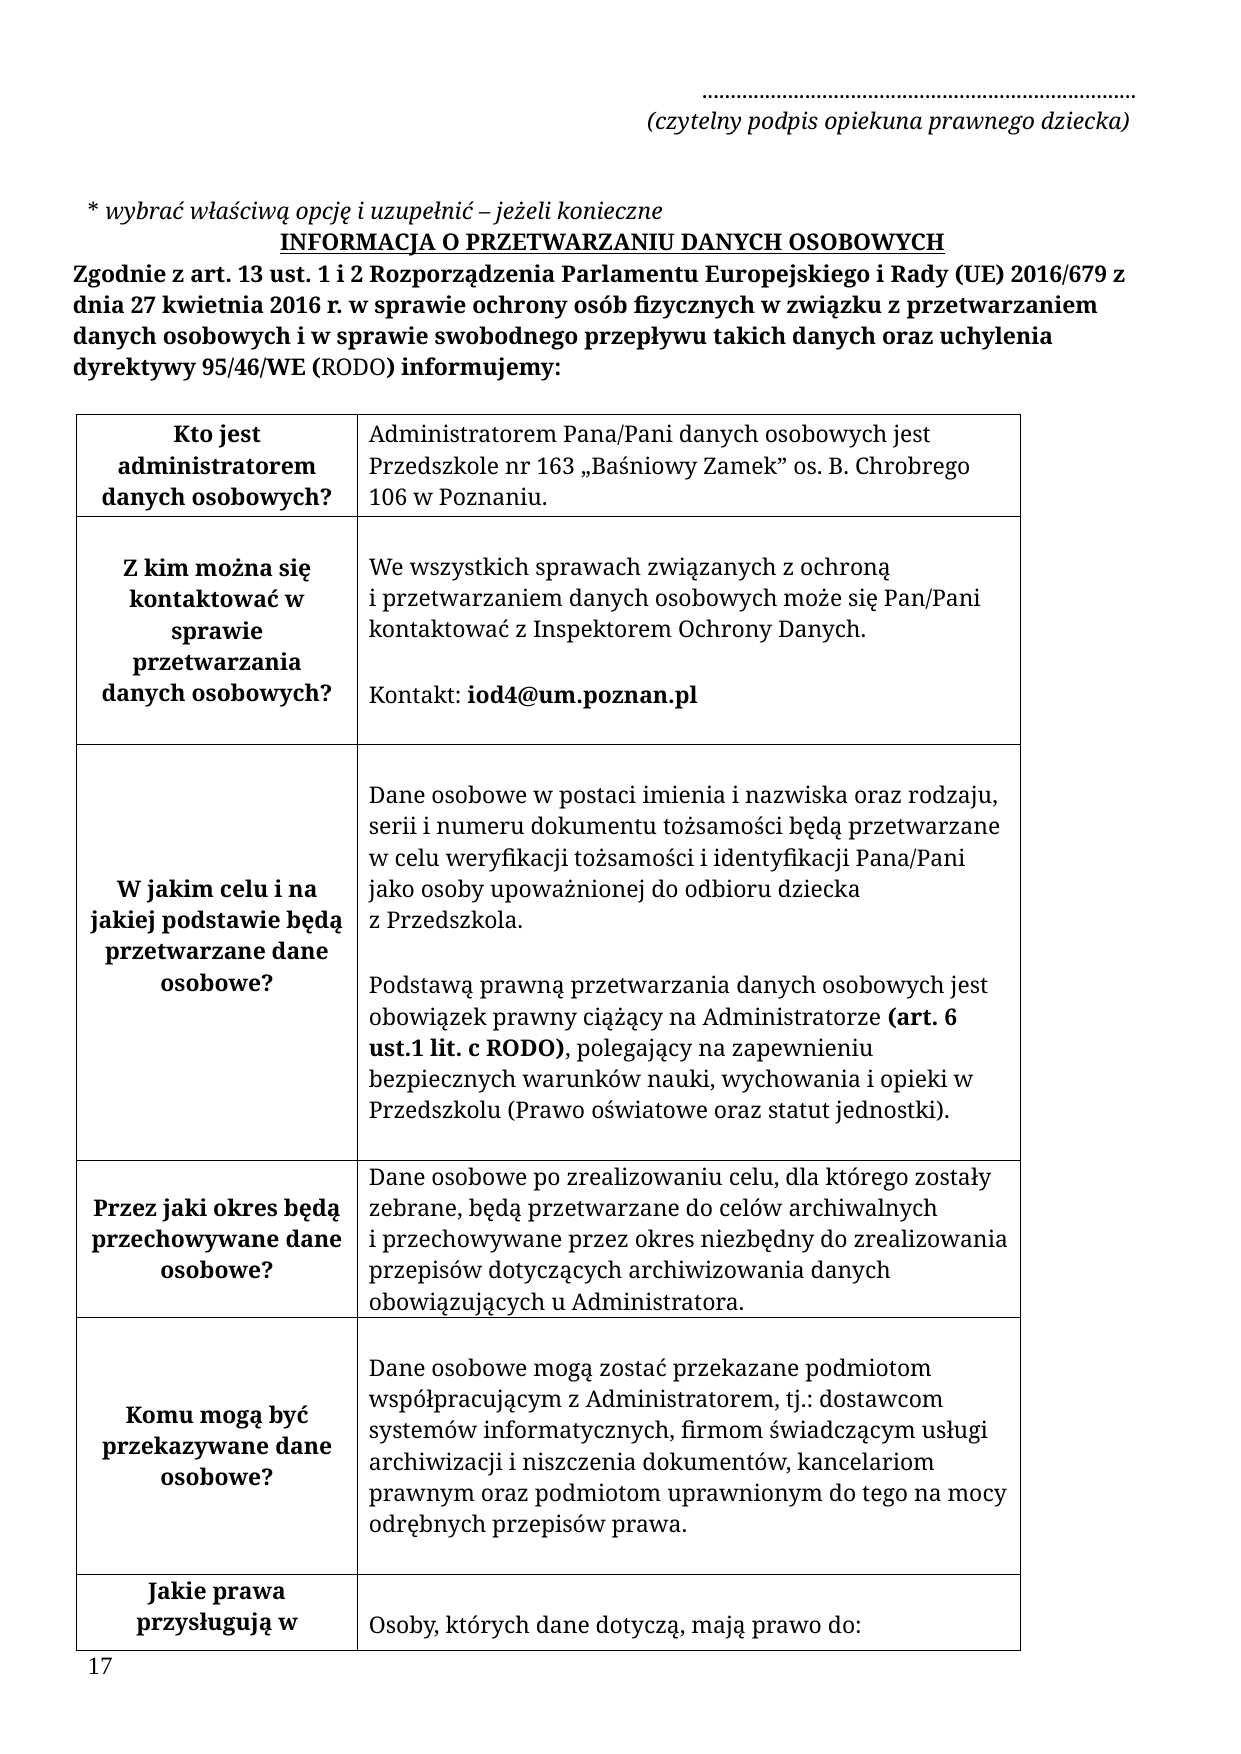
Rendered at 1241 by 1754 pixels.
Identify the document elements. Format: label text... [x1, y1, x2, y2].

text Zgodnie z art. 13 ust. 1 i 2 Rozporządzenia Parlamentu Europejskiego i Rady (UE) 2016/679 z dnia 27 kwietnia 2016 r. w sprawie ochrony osób fizycznych w związku z przetwarzaniem danych osobowych i w sprawie swobodnego przepływu takich danych oraz uchylenia dyrektywy 95/46/WE (RODO) informujemy: [73, 257, 1152, 382]
table_cell Dane osobowe po zrealizowaniu celu, dla którego zostały zebrane, będą przetwarzane do celów archiwalnych i przechowywane przez okres niezbędny do zrealizowania przepisów dotyczących archiwizowania danych obowiązujących u Administratora. [358, 1161, 1020, 1317]
text * wybrać właściwą opcję i uzupełnić – jeżeli konieczne [87, 195, 1137, 226]
table_cell We wszystkich sprawach związanych z ochroną i przetwarzaniem danych osobowych może się Pan/Pani kontaktować z Inspektorem Ochrony Danych. Kontakt: iod4@um.poznan.pl [358, 517, 1020, 744]
table_cell Dane osobowe mogą zostać przekazane podmiotom współpracującym z Administratorem, tj.: dostawcom systemów informatycznych, firmom świadczącym usługi archiwizacji i niszczenia dokumentów, kancelariom prawnym oraz podmiotom uprawnionym do tego na mocy odrębnych przepisów prawa. [358, 1318, 1020, 1573]
text ............................................................................ [87, 74, 1137, 105]
table_cell Osoby, których dane dotyczą, mają prawo do: dostępu do treści danych osobowych; żądania sprostowania danych osobowych, które są nieprawidłowe; żądania usunięcia danych osobowych, gdy: dane nie są niezbędne do celów, dla których zostały zebrane, dane przetwarzane są niezgodnie z prawem; żądania ograniczenia przetwarzania, gdy: osoby te kwestionują prawidłowość danych osobowych, przetwarzanie jest niezgodne z prawem, a osoby te sprzeciwiają się usunięciu danych osobowych, Administrator nie potrzebuje już danych osobowych do celów przetwarzania, ale są one potrzebne osobom, których dane dotyczą, do ustalenia, dochodzenia lub obrony roszczeń. Przysługuje Panu/Pani również prawo do wniesienia skargi do organu nadzorczego, tj. Prezesa Urzędu Ochrony Danych Osobowych. [358, 1575, 1020, 1650]
table_cell Komu mogą być przekazywane dane osobowe? [77, 1318, 357, 1573]
text (czytelny podpis opiekuna prawnego dziecka) [125, 105, 1137, 136]
table_cell Dane osobowe w postaci imienia i nazwiska oraz rodzaju, serii i numeru dokumentu tożsamości będą przetwarzane w celu weryfikacji tożsamości i identyfikacji Pana/Pani jako osoby upoważnionej do odbioru dziecka z Przedszkola. Podstawą prawną przetwarzania danych osobowych jest obowiązek prawny ciążący na Administratorze (art. 6 ust.1 lit. c RODO), polegający na zapewnieniu bezpiecznych warunków nauki, wychowania i opieki w Przedszkolu (Prawo oświatowe oraz statut jednostki). [358, 745, 1020, 1159]
table_cell Z kim można się kontaktować w sprawie przetwarzania danych osobowych? [77, 517, 357, 744]
text INFORMACJA O PRZETWARZANIU DANYCH OSOBOWYCH [87, 226, 1137, 257]
table_cell Przez jaki okres będą przechowywane dane osobowe? [77, 1161, 357, 1317]
table_header Kto jest administratorem danych osobowych? [77, 415, 357, 516]
table_cell W jakim celu i na jakiej podstawie będą przetwarzane dane osobowe? [77, 745, 357, 1159]
table_header Administratorem Pana/Pani danych osobowych jest Przedszkole nr 163 „Baśniowy Zamek” os. B. Chrobrego 106 w Poznaniu. [358, 415, 1020, 516]
table_cell Jakie prawa przysługują w [77, 1575, 357, 1650]
